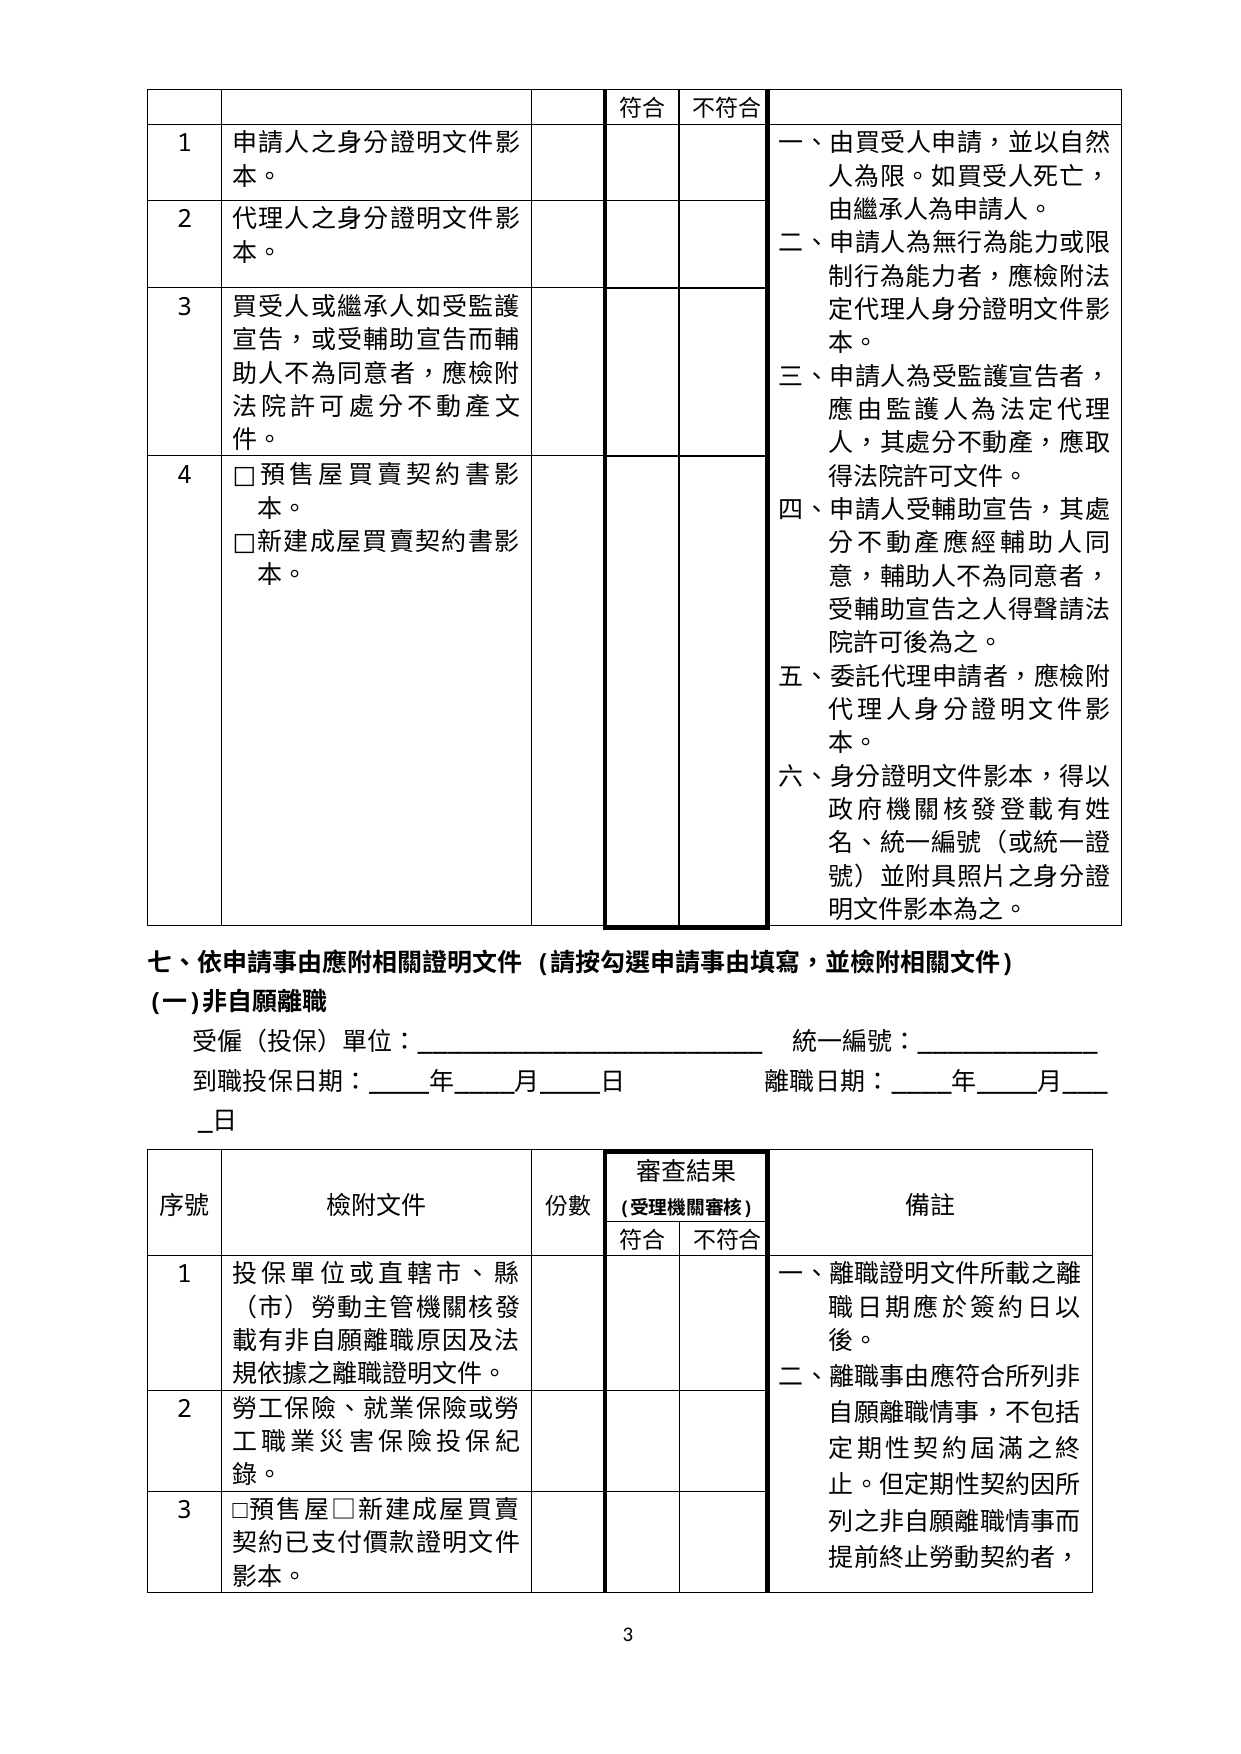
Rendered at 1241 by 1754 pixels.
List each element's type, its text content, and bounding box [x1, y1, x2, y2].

table_cell [680, 201, 765, 287]
table_cell 1 [148, 125, 221, 199]
table_cell [532, 1492, 603, 1592]
table_cell 申請人之身分證明文件影本。 [222, 125, 531, 199]
text 到職投保日期：____年____月____日 離職日期：____年____月____日 [192, 1058, 1107, 1137]
table_cell [680, 457, 765, 925]
table_cell 4 [148, 456, 221, 925]
table_cell [680, 1391, 765, 1491]
table_header 序號 [148, 1150, 221, 1255]
table_cell [607, 125, 678, 199]
text (一)非自願離職 [148, 978, 1107, 1018]
table_cell [607, 457, 678, 925]
table_cell 符合 [607, 1222, 679, 1255]
table_cell [607, 201, 678, 287]
table_cell 一、離職證明文件所載之離職日期應於簽約日以後。 二、離職事由應符合所列非自願離職情事，不包括定期性契約屆滿之終止。但定期性契約因所列之非自願離職情事而提前終止勞動契約者， [770, 1256, 1092, 1592]
table_cell [532, 1391, 603, 1491]
table_cell 投保單位或直轄市、縣（市）勞動主管機關核發載有非自願離職原因及法規依據之離職證明文件。 [222, 1256, 531, 1389]
table_header [770, 90, 1121, 123]
table_cell 代理人之身分證明文件影本。 [222, 201, 531, 287]
table_cell [680, 125, 765, 199]
table_cell □預售屋買賣契約書影本。 □新建成屋買賣契約書影本。 [222, 456, 531, 925]
table_cell 一、由買受人申請，並以自然人為限。如買受人死亡，由繼承人為申請人。 二、申請人為無行為能力或限制行為能力者，應檢附法定代理人身分證明文件影本。 三、申請人為受監護宣告者，應由監護人為法定代理人，其處分不動產，應取得法院許可文件。 四、申請人受輔助宣告，其處分不動產應經輔助人同意，輔助人不為同意者，受輔助宣告之人得聲請法院許可後為之。 五、委託代理申請者，應檢附代理人身分證明文件影本。 六、身分證明文件影本，得以政府機關核發登載有姓名、統一編號（或統一證號）並附具照片之身分證明文件影本為之。 [770, 125, 1121, 925]
text 七、依申請事由應附相關證明文件 (請按勾選申請事由填寫，並檢附相關文件) [148, 942, 1107, 978]
table_cell 3 [148, 1492, 221, 1592]
table_cell 符合 [607, 90, 678, 123]
table_cell [680, 289, 765, 455]
table_cell 3 [148, 288, 221, 455]
table_cell [532, 1256, 603, 1389]
table_header [222, 90, 531, 123]
table_cell [532, 125, 603, 199]
table_cell [680, 1492, 765, 1592]
table_cell 不符合 [680, 90, 765, 123]
table_cell [607, 1256, 679, 1389]
table_cell [532, 201, 603, 287]
table_header [148, 90, 221, 123]
table_cell [680, 1256, 765, 1389]
table_header 份數 [532, 1150, 603, 1255]
table_header 審查結果 (受理機關審核) [607, 1154, 765, 1221]
table_cell 1 [148, 1256, 221, 1389]
table_cell [532, 288, 603, 455]
table_header 檢附文件 [222, 1150, 531, 1255]
table_cell [607, 289, 678, 455]
table_cell 買受人或繼承人如受監護宣告，或受輔助宣告而輔助人不為同意者，應檢附法院許可處分不動產文件。 [222, 288, 531, 455]
table_cell 2 [148, 201, 221, 287]
table_cell 不符合 [680, 1222, 765, 1255]
table_header 備註 [770, 1150, 1092, 1255]
table_cell [607, 1391, 679, 1491]
table_cell □預售屋□新建成屋買賣契約已支付價款證明文件影本。 [222, 1492, 531, 1592]
table_header [532, 90, 603, 123]
table_cell 勞工保險、就業保險或勞工職業災害保險投保紀錄。 [222, 1391, 531, 1491]
table_cell [607, 1492, 679, 1592]
text 受僱（投保）單位：_______________________ 統一編號：____________ [192, 1018, 1107, 1058]
table_cell 2 [148, 1391, 221, 1491]
table_cell [532, 456, 603, 925]
